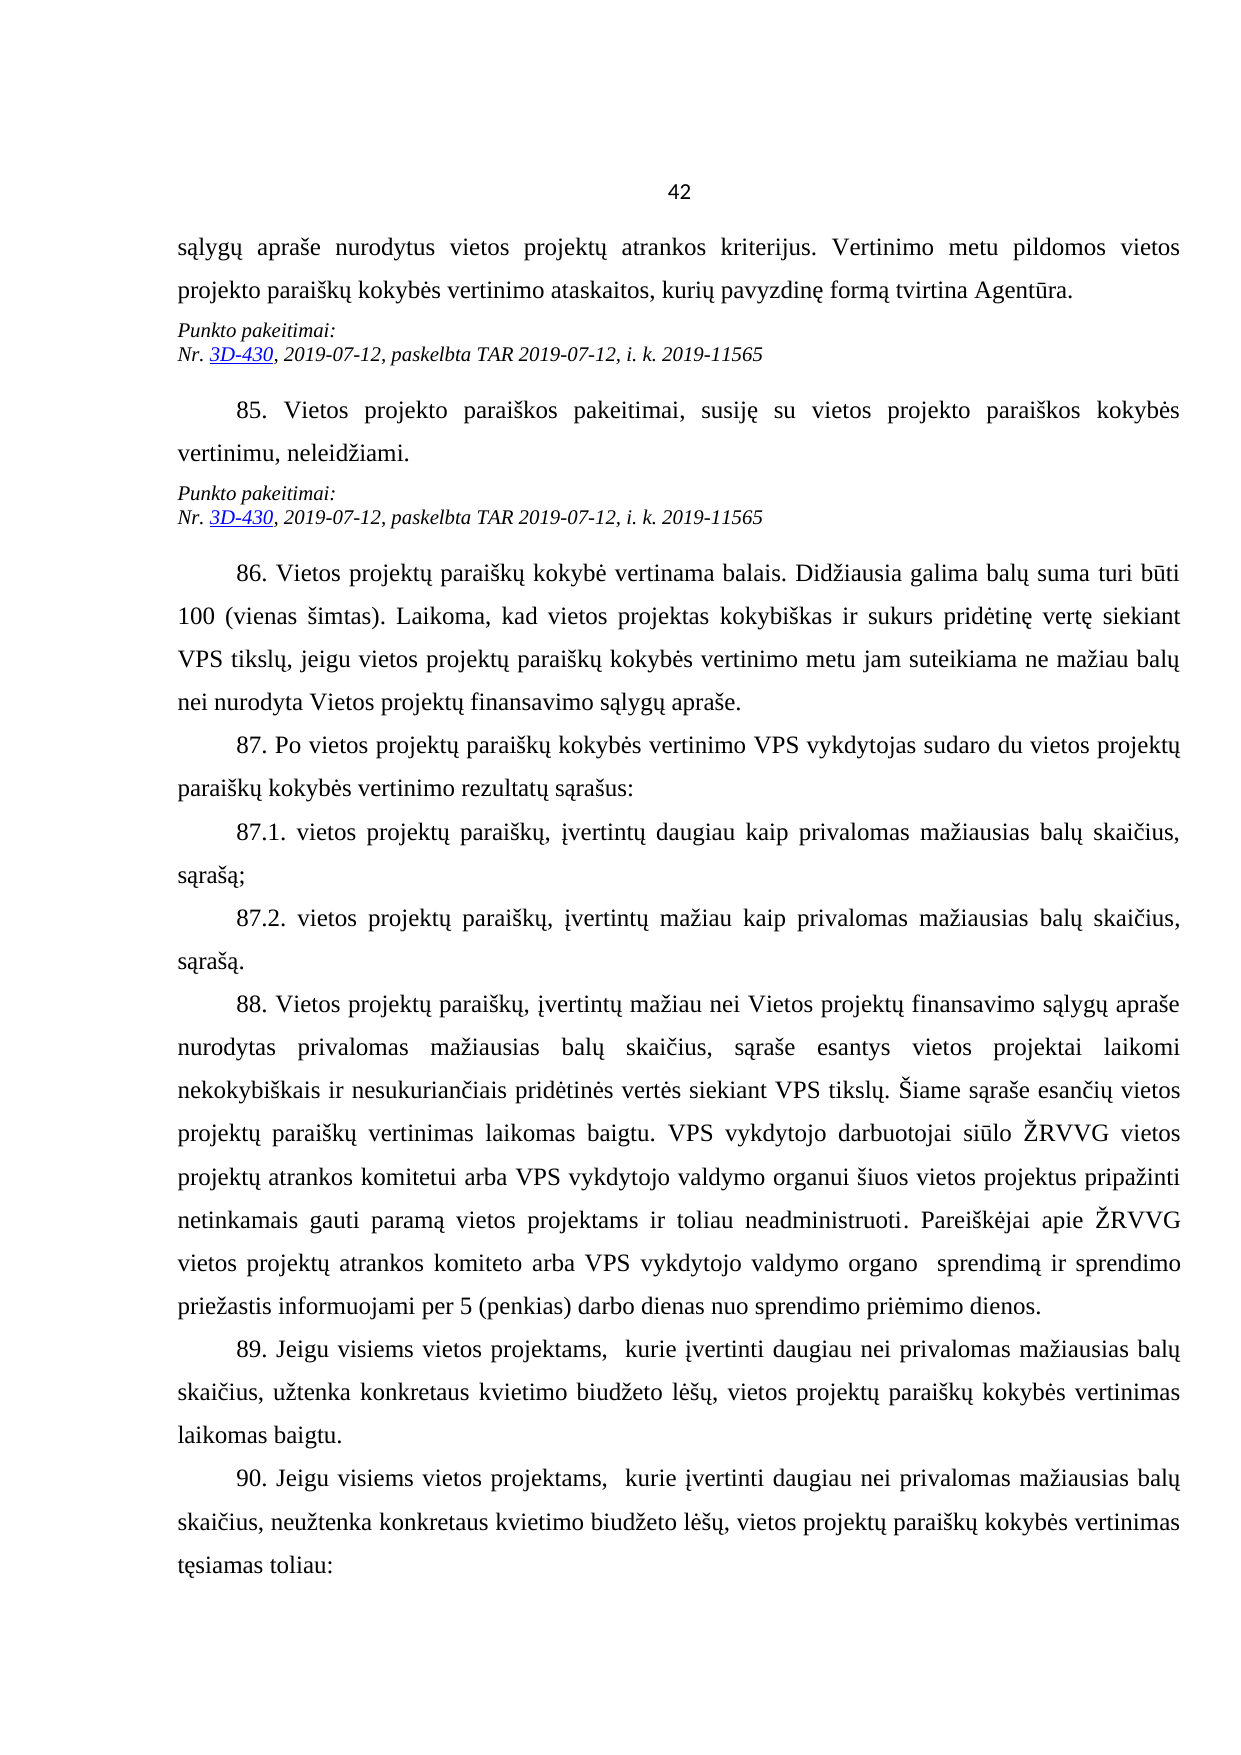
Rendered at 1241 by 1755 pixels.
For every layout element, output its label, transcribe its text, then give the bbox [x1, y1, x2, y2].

text 89. Jeigu visiems vietos projektams, kurie įvertinti daugiau nei privalomas mažiausias balų skaičius, užtenka konkretaus kvietimo biudžeto lėšų, vietos projektų paraiškų kokybės vertinimas laikomas baigtu. [177, 1334, 1181, 1449]
text 88. Vietos projektų paraiškų, įvertintų mažiau nei Vietos projektų finansavimo sąlygų apraše nurodytas privalomas mažiausias balų skaičius, sąraše esantys vietos projektai laikomi nekokybiškais ir nesukuriančiais pridėtinės vertės siekiant VPS tikslų. Šiame sąraše esančių vietos projektų paraiškų vertinimas laikomas baigtu. VPS vykdytojo darbuotojai siūlo ŽRVVG vietos projektų atrankos komitetui arba VPS vykdytojo valdymo organui šiuos vietos projektus pripažinti netinkamais gauti paramą vietos projektams ir toliau neadministruoti. Pareiškėjai apie ŽRVVG vietos projektų atrankos komiteto arba VPS vykdytojo valdymo organo sprendimą ir sprendimo priežastis informuojami per 5 (penkias) darbo dienas nuo sprendimo priėmimo dienos. [177, 989, 1181, 1320]
text 86. Vietos projektų paraiškų kokybė vertinama balais. Didžiausia galima balų suma turi būti 100 (vienas šimtas). Laikoma, kad vietos projektas kokybiškas ir sukurs pridėtinę vertę siekiant VPS tikslų, jeigu vietos projektų paraiškų kokybės vertinimo metu jam suteikiama ne mažiau balų nei nurodyta Vietos projektų finansavimo sąlygų apraše. [177, 558, 1181, 716]
text 90. Jeigu visiems vietos projektams, kurie įvertinti daugiau nei privalomas mažiausias balų skaičius, neužtenka konkretaus kvietimo biudžeto lėšų, vietos projektų paraiškų kokybės vertinimas tęsiamas toliau: [177, 1463, 1181, 1578]
text Nr. 3D-430, 2019-07-12, paskelbta TAR 2019-07-12, i. k. 2019-11565 [177, 505, 1181, 529]
text Punkto pakeitimai: [177, 318, 1181, 342]
text 87. Po vietos projektų paraiškų kokybės vertinimo VPS vykdytojas sudaro du vietos projektų paraiškų kokybės vertinimo rezultatų sąrašus: [177, 730, 1181, 802]
text 85. Vietos projekto paraiškos pakeitimai, susiję su vietos projekto paraiškos kokybės vertinimu, neleidžiami. [177, 395, 1181, 467]
text sąlygų apraše nurodytus vietos projektų atrankos kriterijus. Vertinimo metu pildomos vietos projekto paraiškų kokybės vertinimo ataskaitos, kurių pavyzdinę formą tvirtina Agentūra. [177, 232, 1181, 303]
text 87.1. vietos projektų paraiškų, įvertintų daugiau kaip privalomas mažiausias balų skaičius, sąrašą; [177, 817, 1181, 888]
text 87.2. vietos projektų paraiškų, įvertintų mažiau kaip privalomas mažiausias balų skaičius, sąrašą. [177, 903, 1181, 975]
text Punkto pakeitimai: [177, 481, 1181, 505]
text Nr. 3D-430, 2019-07-12, paskelbta TAR 2019-07-12, i. k. 2019-11565 [177, 342, 1181, 366]
